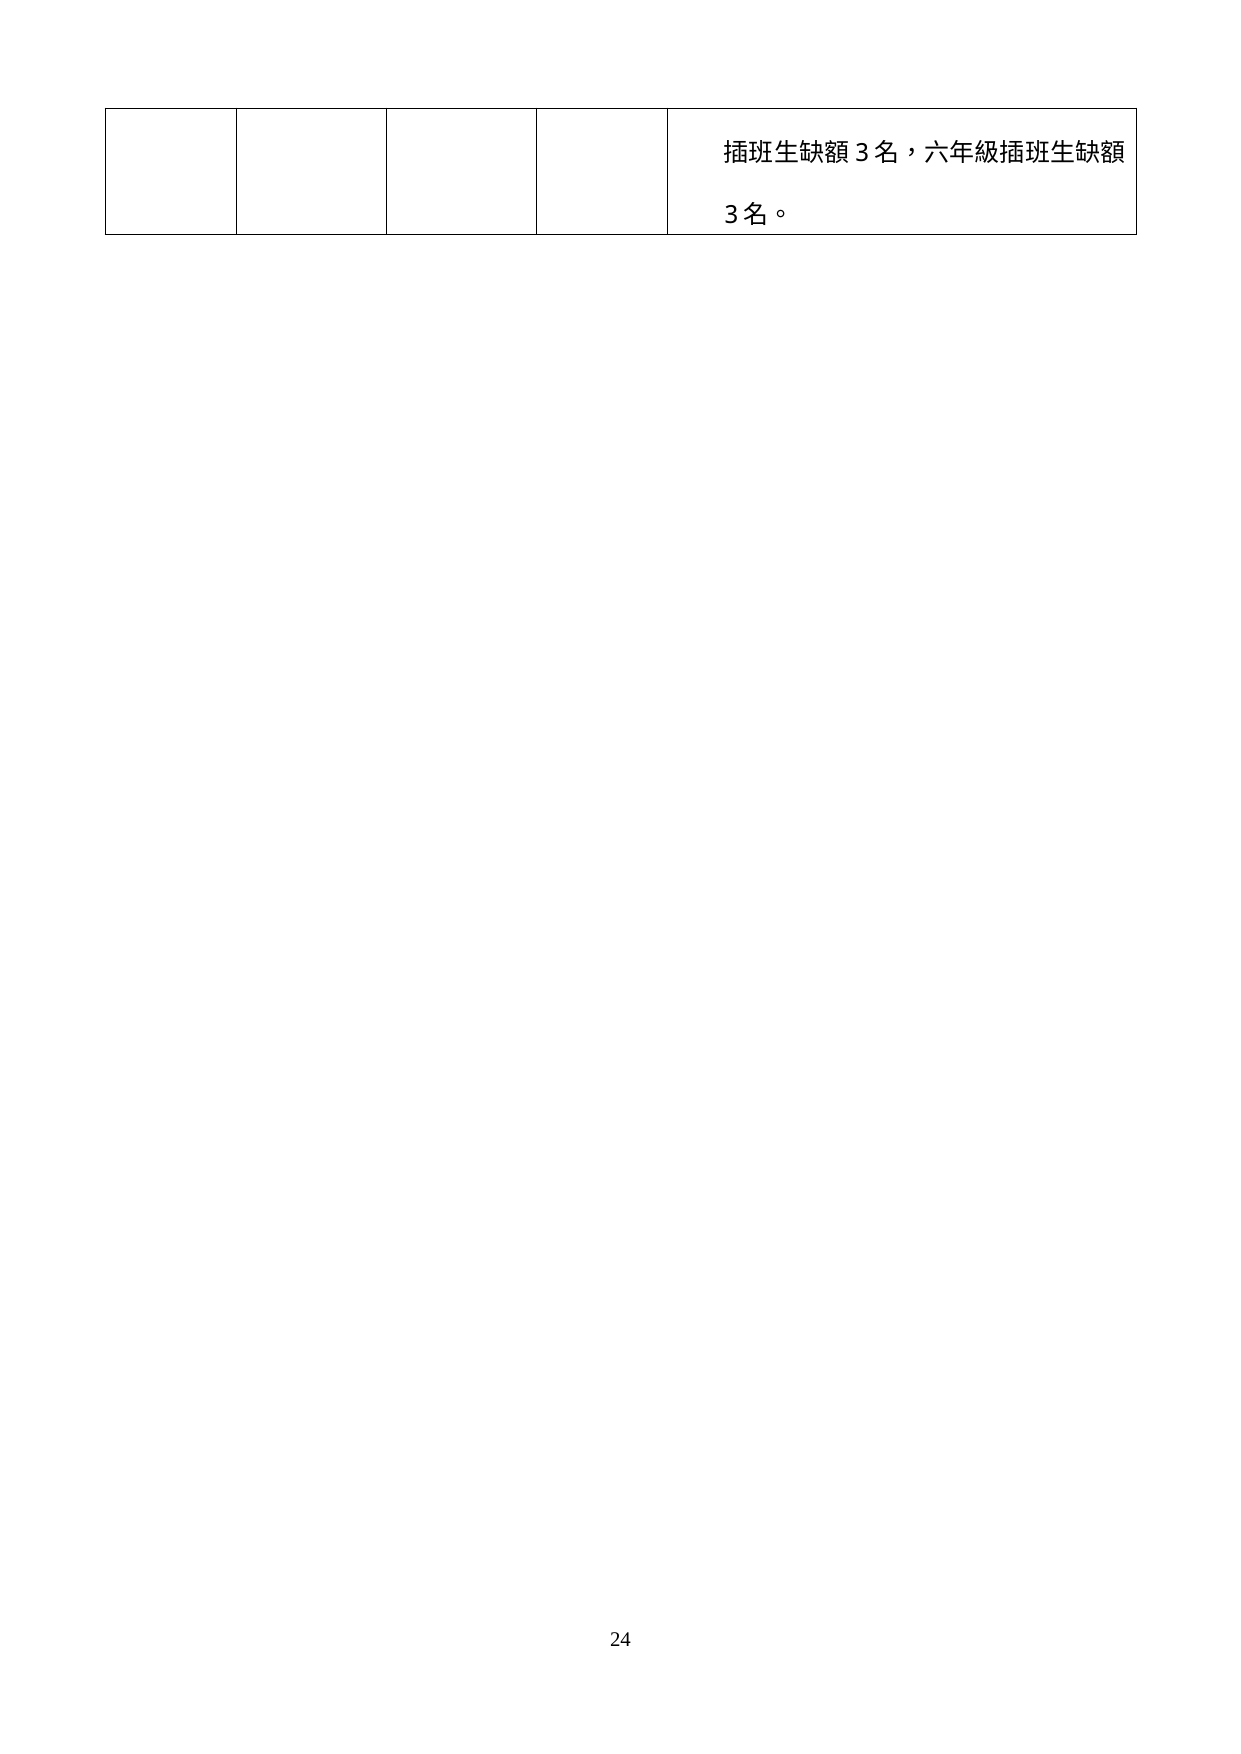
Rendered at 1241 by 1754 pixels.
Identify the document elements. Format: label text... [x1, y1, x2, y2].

table_cell [387, 109, 536, 234]
table_cell [537, 109, 667, 234]
table_cell 插班生缺額3名，六年級插班生缺額3名。 [668, 109, 1136, 234]
table_cell [237, 109, 386, 234]
table_cell [106, 109, 236, 234]
